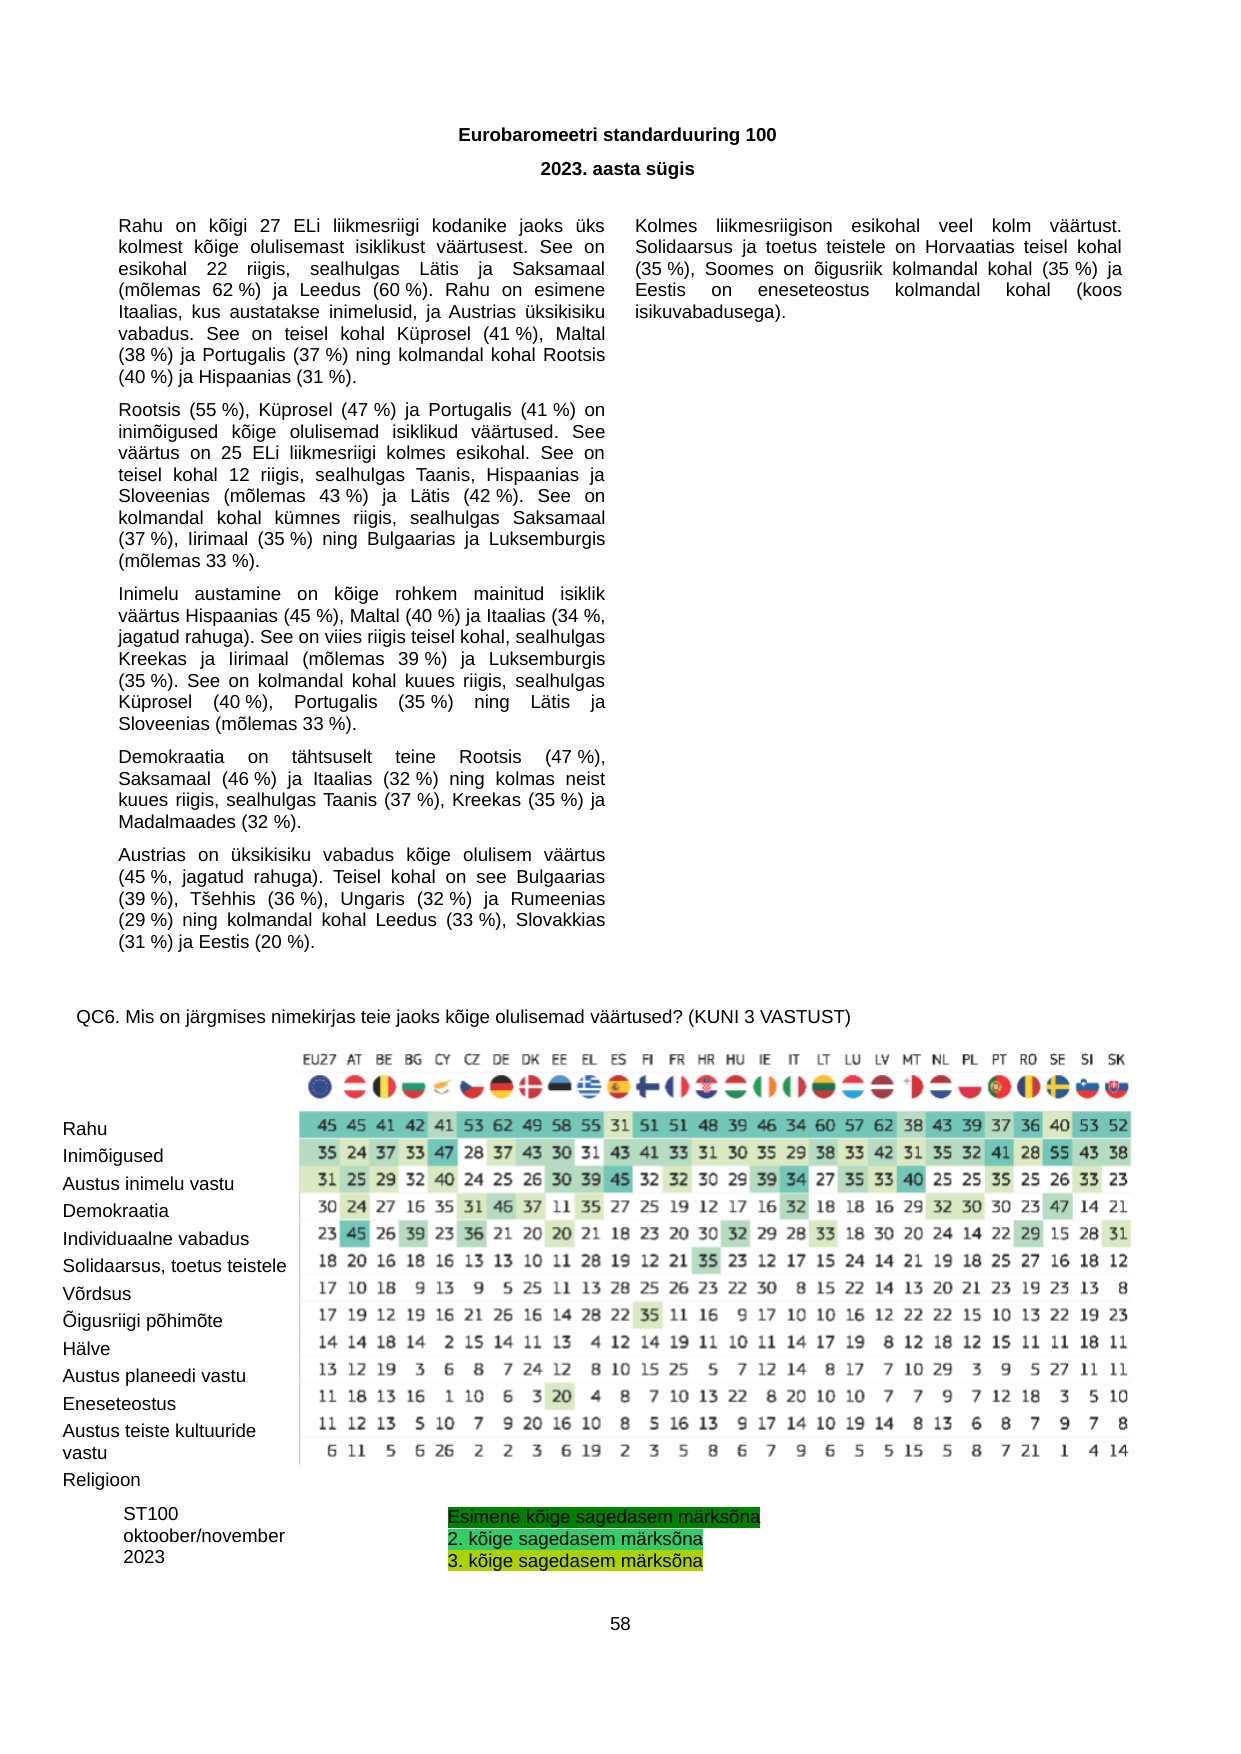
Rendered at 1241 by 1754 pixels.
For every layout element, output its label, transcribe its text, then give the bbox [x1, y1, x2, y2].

text Rahu on kõigi 27 ELi liikmesriigi kodanike jaoks üks kolmest kõige olulisemast isiklikust väärtusest. See on esikohal 22 riigis, sealhulgas Lätis ja Saksamaal (mõlemas 62 %) ja Leedus (60 %). Rahu on esimene Itaalias, kus austatakse inimelusid, ja Austrias üksikisiku vabadus. See on teisel kohal Küprosel (41 %), Maltal (38 %) ja Portugalis (37 %) ning kolmandal kohal Rootsis (40 %) ja Hispaanias (31 %). [118, 214, 605, 387]
text Rootsis (55 %), Küprosel (47 %) ja Portugalis (41 %) on inimõigused kõige olulisemad isiklikud väärtused. See väärtus on 25 ELi liikmesriigi kolmes esikohal. See on teisel kohal 12 riigis, sealhulgas Taanis, Hispaanias ja Sloveenias (mõlemas 43 %) ja Lätis (42 %). See on kolmandal kohal kümnes riigis, sealhulgas Saksamaal (37 %), Iirimaal (35 %) ning Bulgaarias ja Luksemburgis (mõlemas 33 %). [118, 399, 605, 571]
text Kolmes liikmesriigison esikohal veel kolm väärtust. Solidaarsus ja toetus teistele on Horvaatias teisel kohal (35 %), Soomes on õigusriik kolmandal kohal (35 %) ja Eestis on eneseteostus kolmandal kohal (koos isikuvabadusega). [635, 214, 1122, 322]
text Inimelu austamine on kõige rohkem mainitud isiklik väärtus Hispaanias (45 %), Maltal (40 %) ja Itaalias (34 %, jagatud rahuga). See on viies riigis teisel kohal, sealhulgas Kreekas ja Iirimaal (mõlemas 39 %) ja Luksemburgis (35 %). See on kolmandal kohal kuues riigis, sealhulgas Küprosel (40 %), Portugalis (35 %) ning Lätis ja Sloveenias (mõlemas 33 %). [118, 583, 605, 734]
text Austrias on üksikisiku vabadus kõige olulisem väärtus (45 %, jagatud rahuga). Teisel kohal on see Bulgaarias (39 %), Tšehhis (36 %), Ungaris (32 %) ja Rumeenias (29 %) ning kolmandal kohal Leedus (33 %), Slovakkias (31 %) ja Eestis (20 %). [118, 844, 605, 952]
picture [299, 1045, 1140, 1466]
text Demokraatia on tähtsuselt teine Rootsis (47 %), Saksamaal (46 %) ja Itaalias (32 %) ning kolmas neist kuues riigis, sealhulgas Taanis (37 %), Kreekas (35 %) ja Madalmaades (32 %). [118, 746, 605, 832]
